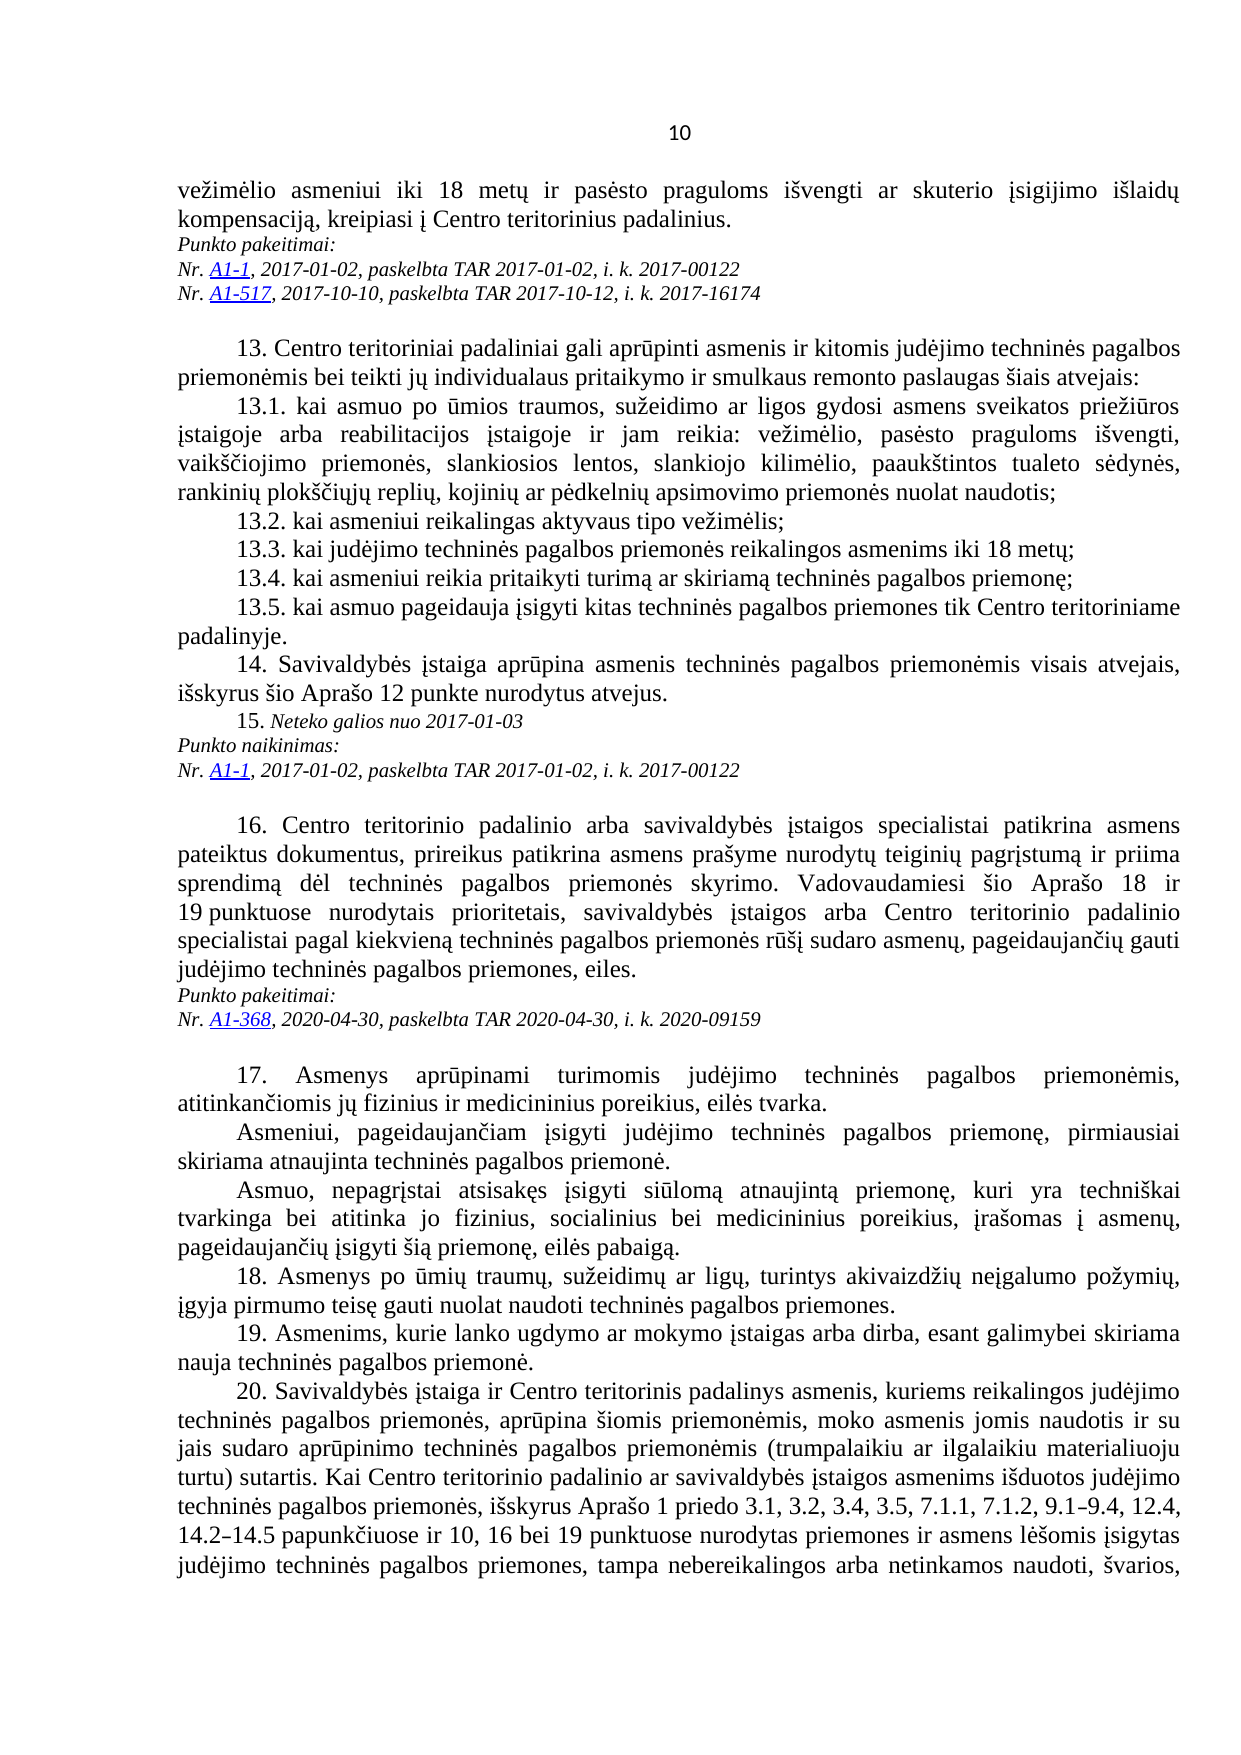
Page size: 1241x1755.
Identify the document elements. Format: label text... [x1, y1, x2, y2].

text 13.1. kai asmuo po ūmios traumos, sužeidimo ar ligos gydosi asmens sveikatos priežiūros įstaigoje arba reabilitacijos įstaigoje ir jam reikia: vežimėlio, pasėsto praguloms išvengti, vaikščiojimo priemonės, slankiosios lentos, slankiojo kilimėlio, paaukštintos tualeto sėdynės, rankinių plokščiųjų replių, kojinių ar pėdkelnių apsimovimo priemonės nuolat naudotis; [177, 391, 1181, 506]
text Asmeniui, pageidaujančiam įsigyti judėjimo techninės pagalbos priemonę, pirmiausiai skiriama atnaujinta techninės pagalbos priemonė. [177, 1117, 1181, 1175]
text Nr. A1-517, 2017-10-10, paskelbta TAR 2017-10-12, i. k. 2017-16174 [177, 281, 1181, 304]
text 13.4. kai asmeniui reikia pritaikyti turimą ar skiriamą techninės pagalbos priemonę; [177, 563, 1181, 592]
text Punkto naikinimas: [177, 733, 1181, 757]
text Punkto pakeitimai: [177, 983, 1181, 1007]
text 18. Asmenys po ūmių traumų, sužeidimų ar ligų, turintys akivaizdžių neįgalumo požymių, įgyja pirmumo teisę gauti nuolat naudoti techninės pagalbos priemones. [177, 1261, 1181, 1318]
text Nr. A1-368, 2020-04-30, paskelbta TAR 2020-04-30, i. k. 2020-09159 [177, 1007, 1181, 1031]
text 13.5. kai asmuo pageidauja įsigyti kitas techninės pagalbos priemones tik Centro teritoriniame padalinyje. [177, 592, 1181, 649]
text Punkto pakeitimai: [177, 232, 1181, 256]
text vežimėlio asmeniui iki 18 metų ir pasėsto praguloms išvengti ar skuterio įsigijimo išlaidų kompensaciją, kreipiasi į Centro teritorinius padalinius. [177, 175, 1181, 232]
text 17. Asmenys aprūpinami turimomis judėjimo techninės pagalbos priemonėmis, atitinkančiomis jų fizinius ir medicininius poreikius, eilės tvarka. [177, 1060, 1181, 1117]
text Nr. A1-1, 2017-01-02, paskelbta TAR 2017-01-02, i. k. 2017-00122 [177, 757, 1181, 782]
text 16. Centro teritorinio padalinio arba savivaldybės įstaigos specialistai patikrina asmens pateiktus dokumentus, prireikus patikrina asmens prašyme nurodytų teiginių pagrįstumą ir priima sprendimą dėl techninės pagalbos priemonės skyrimo. Vadovaudamiesi šio Aprašo 18 ir 19 punktuose nurodytais prioritetais, savivaldybės įstaigos arba Centro teritorinio padalinio specialistai pagal kiekvieną techninės pagalbos priemonės rūšį sudaro asmenų, pageidaujančių gauti judėjimo techninės pagalbos priemones, eiles. [177, 810, 1181, 983]
text 15. Neteko galios nuo 2017-01-03 [177, 707, 1181, 733]
text 20. Savivaldybės įstaiga ir Centro teritorinis padalinys asmenis, kuriems reikalingos judėjimo techninės pagalbos priemonės, aprūpina šiomis priemonėmis, moko asmenis jomis naudotis ir su jais sudaro aprūpinimo techninės pagalbos priemonėmis (trumpalaikiu ar ilgalaikiu materialiuoju turtu) sutartis. Kai Centro teritorinio padalinio ar savivaldybės įstaigos asmenims išduotos judėjimo techninės pagalbos priemonės, išskyrus Aprašo 1 priedo 3.1, 3.2, 3.4, 3.5, 7.1.1, 7.1.2, 9.1–9.4, 12.4, 14.2–14.5 papunkčiuose ir 10, 16 bei 19 punktuose nurodytas priemones ir asmens lėšomis įsigytas judėjimo techninės pagalbos priemones, tampa nebereikalingos arba netinkamos naudoti, švarios, [177, 1376, 1181, 1579]
text 19. Asmenims, kurie lanko ugdymo ar mokymo įstaigas arba dirba, esant galimybei skiriama nauja techninės pagalbos priemonė. [177, 1318, 1181, 1376]
text Asmuo, nepagrįstai atsisakęs įsigyti siūlomą atnaujintą priemonę, kuri yra techniškai tvarkinga bei atitinka jo fizinius, socialinius bei medicininius poreikius, įrašomas į asmenų, pageidaujančių įsigyti šią priemonę, eilės pabaigą. [177, 1175, 1181, 1261]
text 14. Savivaldybės įstaiga aprūpina asmenis techninės pagalbos priemonėmis visais atvejais, išskyrus šio Aprašo 12 punkte nurodytus atvejus. [177, 649, 1181, 707]
text Nr. A1-1, 2017-01-02, paskelbta TAR 2017-01-02, i. k. 2017-00122 [177, 256, 1181, 281]
text 13.2. kai asmeniui reikalingas aktyvaus tipo vežimėlis; [177, 506, 1181, 534]
text 13.3. kai judėjimo techninės pagalbos priemonės reikalingos asmenims iki 18 metų; [177, 534, 1181, 563]
text 13. Centro teritoriniai padaliniai gali aprūpinti asmenis ir kitomis judėjimo techninės pagalbos priemonėmis bei teikti jų individualaus pritaikymo ir smulkaus remonto paslaugas šiais atvejais: [177, 333, 1181, 391]
